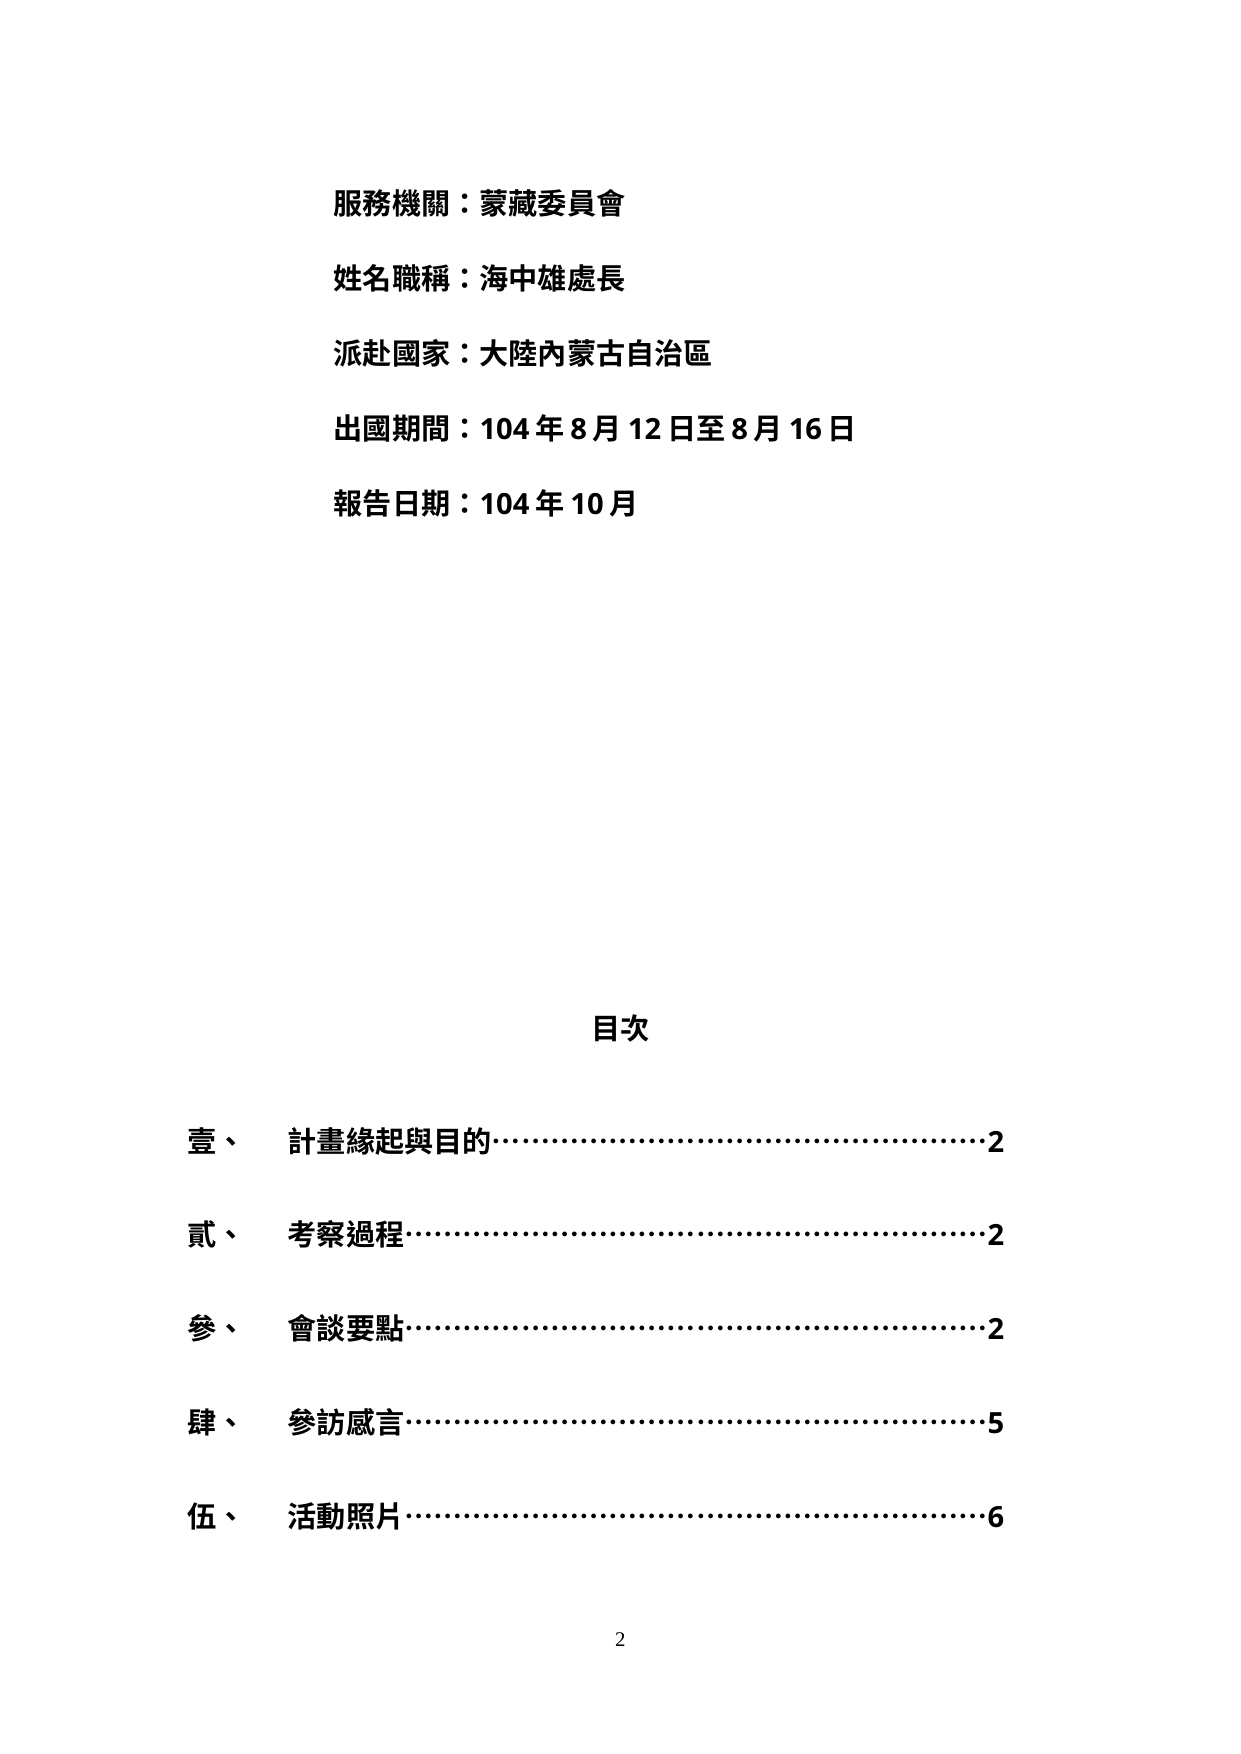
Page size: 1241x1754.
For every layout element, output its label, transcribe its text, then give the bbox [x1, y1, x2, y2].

text 姓名職稱：海中雄處長 [187, 239, 1053, 314]
list 考察過程……………………………………………………2 [187, 1196, 1053, 1271]
text 出國期間：104年8月12日至8月16日 [187, 389, 1053, 464]
text 派赴國家：大陸內蒙古自治區 [187, 314, 1053, 389]
list 參訪感言……………………………………………………5 [187, 1383, 1053, 1458]
list 會談要點……………………………………………………2 [187, 1289, 1053, 1364]
list 計畫緣起與目的……………………………………………2 [187, 1102, 1053, 1177]
text 目次 [187, 989, 1053, 1064]
text 報告日期：104年10月 [187, 464, 1053, 539]
text 服務機關：蒙藏委員會 [187, 164, 1053, 239]
list 活動照片……………………………………………………6 [187, 1477, 1053, 1552]
